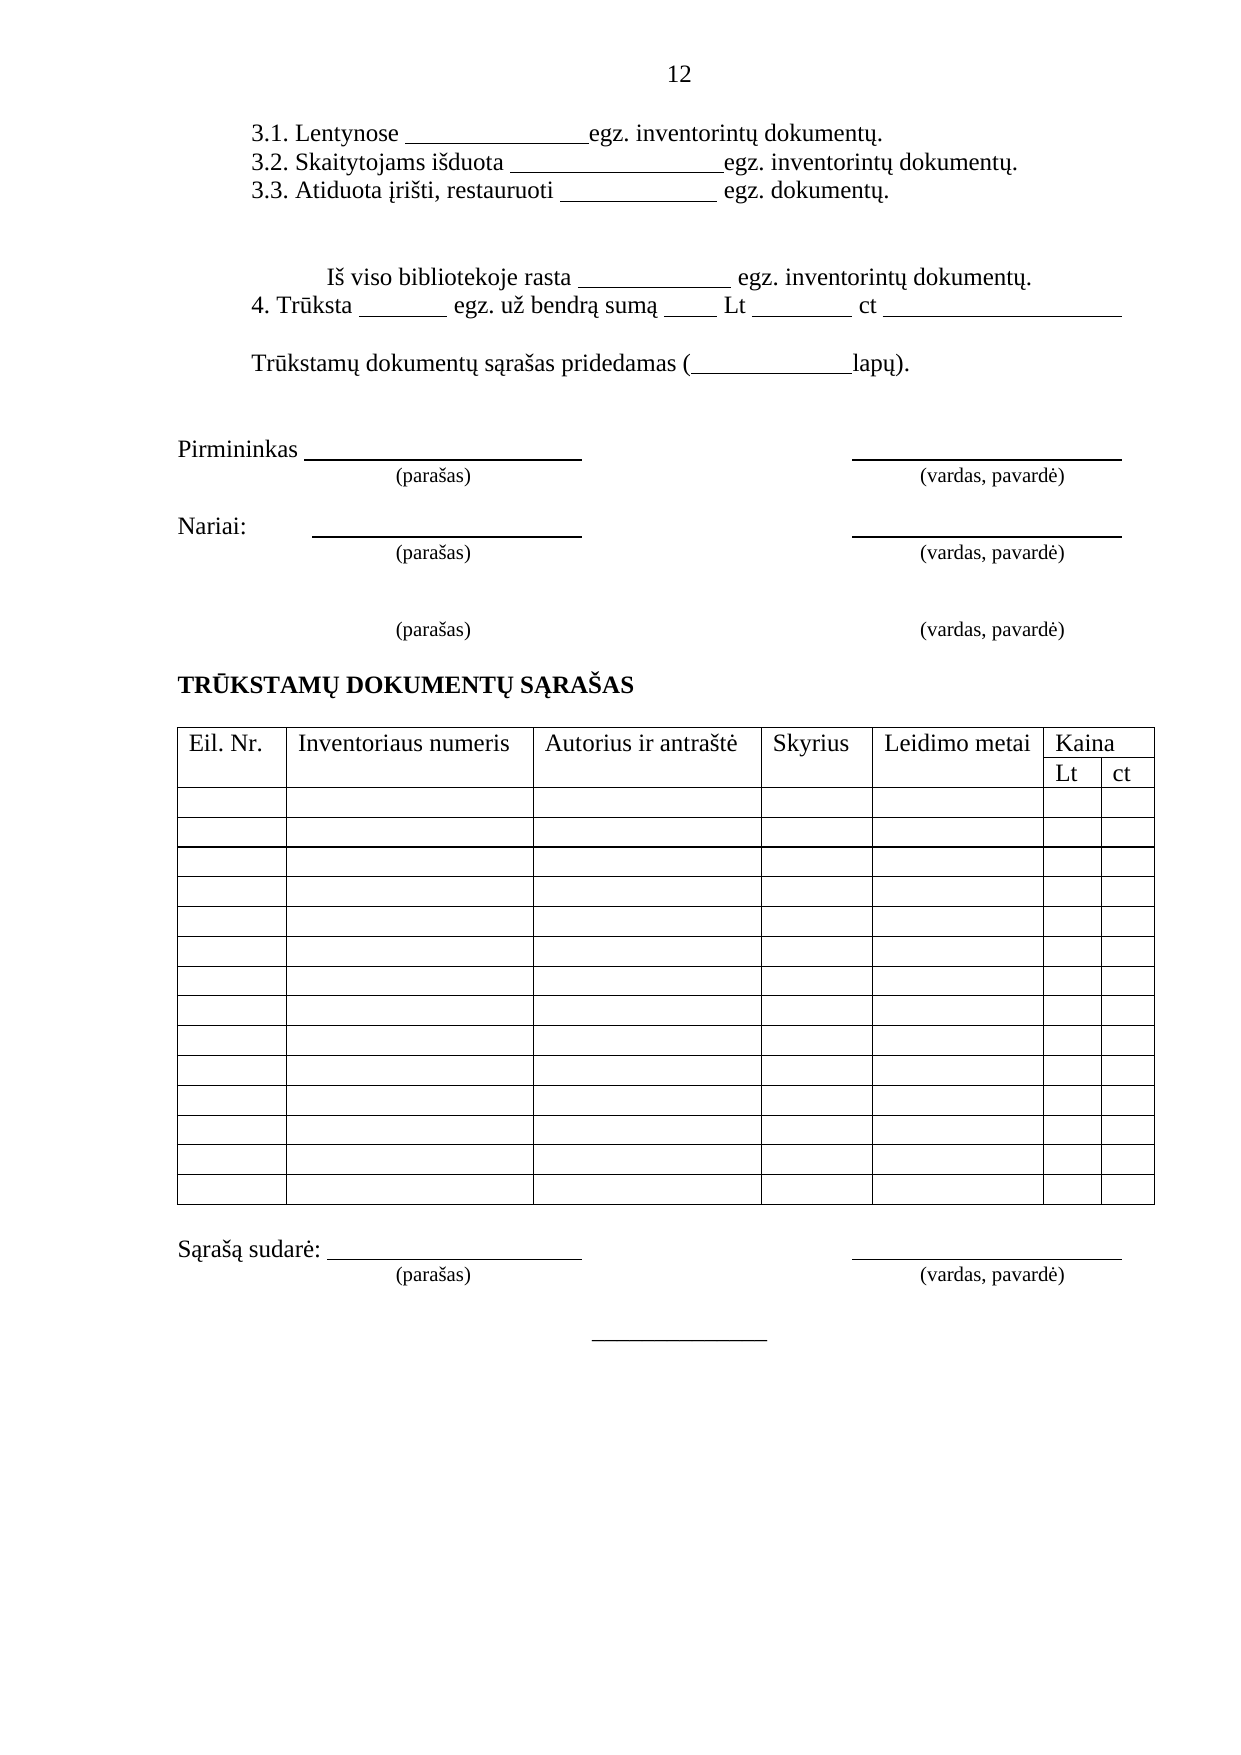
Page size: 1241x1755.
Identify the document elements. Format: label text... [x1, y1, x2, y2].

table_cell [1044, 877, 1101, 906]
table_cell [873, 1116, 1043, 1144]
table_cell [287, 907, 533, 936]
table_cell [178, 877, 286, 906]
table_header Skyrius [762, 728, 872, 787]
table_header Kaina [1044, 728, 1154, 757]
table_cell [1044, 1116, 1101, 1144]
text ______________ [177, 1315, 1181, 1344]
table_cell [534, 1086, 761, 1114]
text Pirmininkas [177, 434, 1181, 463]
table_cell [534, 907, 761, 936]
table_cell [762, 1026, 872, 1055]
table_cell [1102, 818, 1154, 846]
table_cell [534, 1175, 761, 1204]
table_cell [178, 1086, 286, 1114]
text Iš viso bibliotekoje rasta egz. inventorintų dokumentų. [177, 262, 1181, 291]
table_cell [1102, 996, 1154, 1025]
table_cell [287, 1175, 533, 1204]
table_cell [762, 1175, 872, 1204]
table_cell [178, 1145, 286, 1174]
table_cell [1044, 1026, 1101, 1055]
text (parašas) (vardas, pavardė) [177, 540, 1181, 564]
table_cell [1044, 788, 1101, 817]
text 4. Trūksta egz. už bendrą sumą Lt ct [177, 291, 1181, 319]
text 3.3. Atiduota įrišti, restauruoti egz. dokumentų. [177, 176, 1181, 204]
table_cell [762, 937, 872, 966]
table_cell [534, 877, 761, 906]
table_cell [873, 818, 1043, 846]
table_cell [1044, 848, 1101, 876]
table_cell [873, 848, 1043, 876]
text Trūkstamų dokumentų sąrašas pridedamas ( lapų). [177, 348, 1181, 377]
table_cell [534, 1056, 761, 1085]
table_cell [287, 1116, 533, 1144]
table_cell [762, 1116, 872, 1144]
table_cell [1102, 1145, 1154, 1174]
table_cell [1102, 848, 1154, 876]
table_cell Lt [1044, 758, 1101, 787]
table_cell [1044, 996, 1101, 1025]
table_cell [178, 937, 286, 966]
text (parašas) (vardas, pavardė) [177, 617, 1181, 641]
table_cell [1044, 1175, 1101, 1204]
table_cell [762, 996, 872, 1025]
table_cell [178, 996, 286, 1025]
table_cell [873, 1086, 1043, 1114]
table_cell [1102, 937, 1154, 966]
table_cell [762, 1086, 872, 1114]
table_cell [178, 818, 286, 846]
text Nariai: [177, 511, 1181, 540]
table_cell [178, 907, 286, 936]
table_cell [873, 907, 1043, 936]
table_cell [1102, 877, 1154, 906]
table_cell [1102, 1116, 1154, 1144]
table_cell [873, 1056, 1043, 1085]
table_cell ct [1102, 758, 1154, 787]
table_cell [1102, 1056, 1154, 1085]
table_cell [873, 1026, 1043, 1055]
table_cell [1044, 967, 1101, 995]
table_header Leidimo metai [873, 728, 1043, 787]
table_cell [762, 877, 872, 906]
table_cell [873, 937, 1043, 966]
table_cell [762, 907, 872, 936]
table_cell [287, 788, 533, 817]
table_cell [287, 818, 533, 846]
table_cell [534, 848, 761, 876]
text TRŪKSTAMŲ DOKUMENTŲ SĄRAŠAS [177, 670, 1181, 698]
table_cell [1102, 1086, 1154, 1114]
table_cell [873, 1145, 1043, 1174]
text 3.1. Lentynose egz. inventorintų dokumentų. [177, 118, 1181, 147]
table_cell [287, 996, 533, 1025]
table_cell [873, 877, 1043, 906]
table_cell [1102, 1026, 1154, 1055]
text (parašas) (vardas, pavardė) [177, 463, 1181, 487]
text Sąrašą sudarė: [177, 1234, 1181, 1262]
table_cell [287, 967, 533, 995]
table_cell [873, 1175, 1043, 1204]
table_cell [1102, 788, 1154, 817]
table_cell [178, 788, 286, 817]
table_cell [178, 1116, 286, 1144]
table_cell [873, 788, 1043, 817]
table_cell [178, 1175, 286, 1204]
table_cell [1044, 1086, 1101, 1114]
table_cell [534, 996, 761, 1025]
table_cell [1102, 1175, 1154, 1204]
table_cell [287, 1056, 533, 1085]
table_cell [1102, 907, 1154, 936]
table_cell [534, 1026, 761, 1055]
table_cell [762, 967, 872, 995]
table_cell [287, 1145, 533, 1174]
table_header Eil. Nr. [178, 728, 286, 787]
table_cell [534, 1116, 761, 1144]
table_cell [534, 788, 761, 817]
table_cell [287, 1086, 533, 1114]
table_cell [1044, 907, 1101, 936]
table_cell [1044, 937, 1101, 966]
table_cell [1044, 1056, 1101, 1085]
table_cell [762, 788, 872, 817]
table_cell [534, 937, 761, 966]
table_cell [534, 818, 761, 846]
text (parašas) (vardas, pavardė) [177, 1262, 1181, 1286]
table_cell [1044, 1145, 1101, 1174]
table_cell [178, 1026, 286, 1055]
table_cell [873, 967, 1043, 995]
table_header Inventoriaus numeris [287, 728, 533, 787]
table_cell [1044, 818, 1101, 846]
table_cell [287, 937, 533, 966]
table_header Autorius ir antraštė [534, 728, 761, 787]
table_cell [1102, 967, 1154, 995]
table_cell [762, 1145, 872, 1174]
table_cell [287, 848, 533, 876]
table_cell [762, 1056, 872, 1085]
table_cell [873, 996, 1043, 1025]
table_cell [534, 1145, 761, 1174]
table_cell [287, 877, 533, 906]
table_cell [287, 1026, 533, 1055]
table_cell [178, 967, 286, 995]
table_cell [762, 848, 872, 876]
table_cell [178, 848, 286, 876]
text 3.2. Skaitytojams išduota egz. inventorintų dokumentų. [177, 147, 1181, 176]
table_cell [178, 1056, 286, 1085]
table_cell [534, 967, 761, 995]
table_cell [762, 818, 872, 846]
